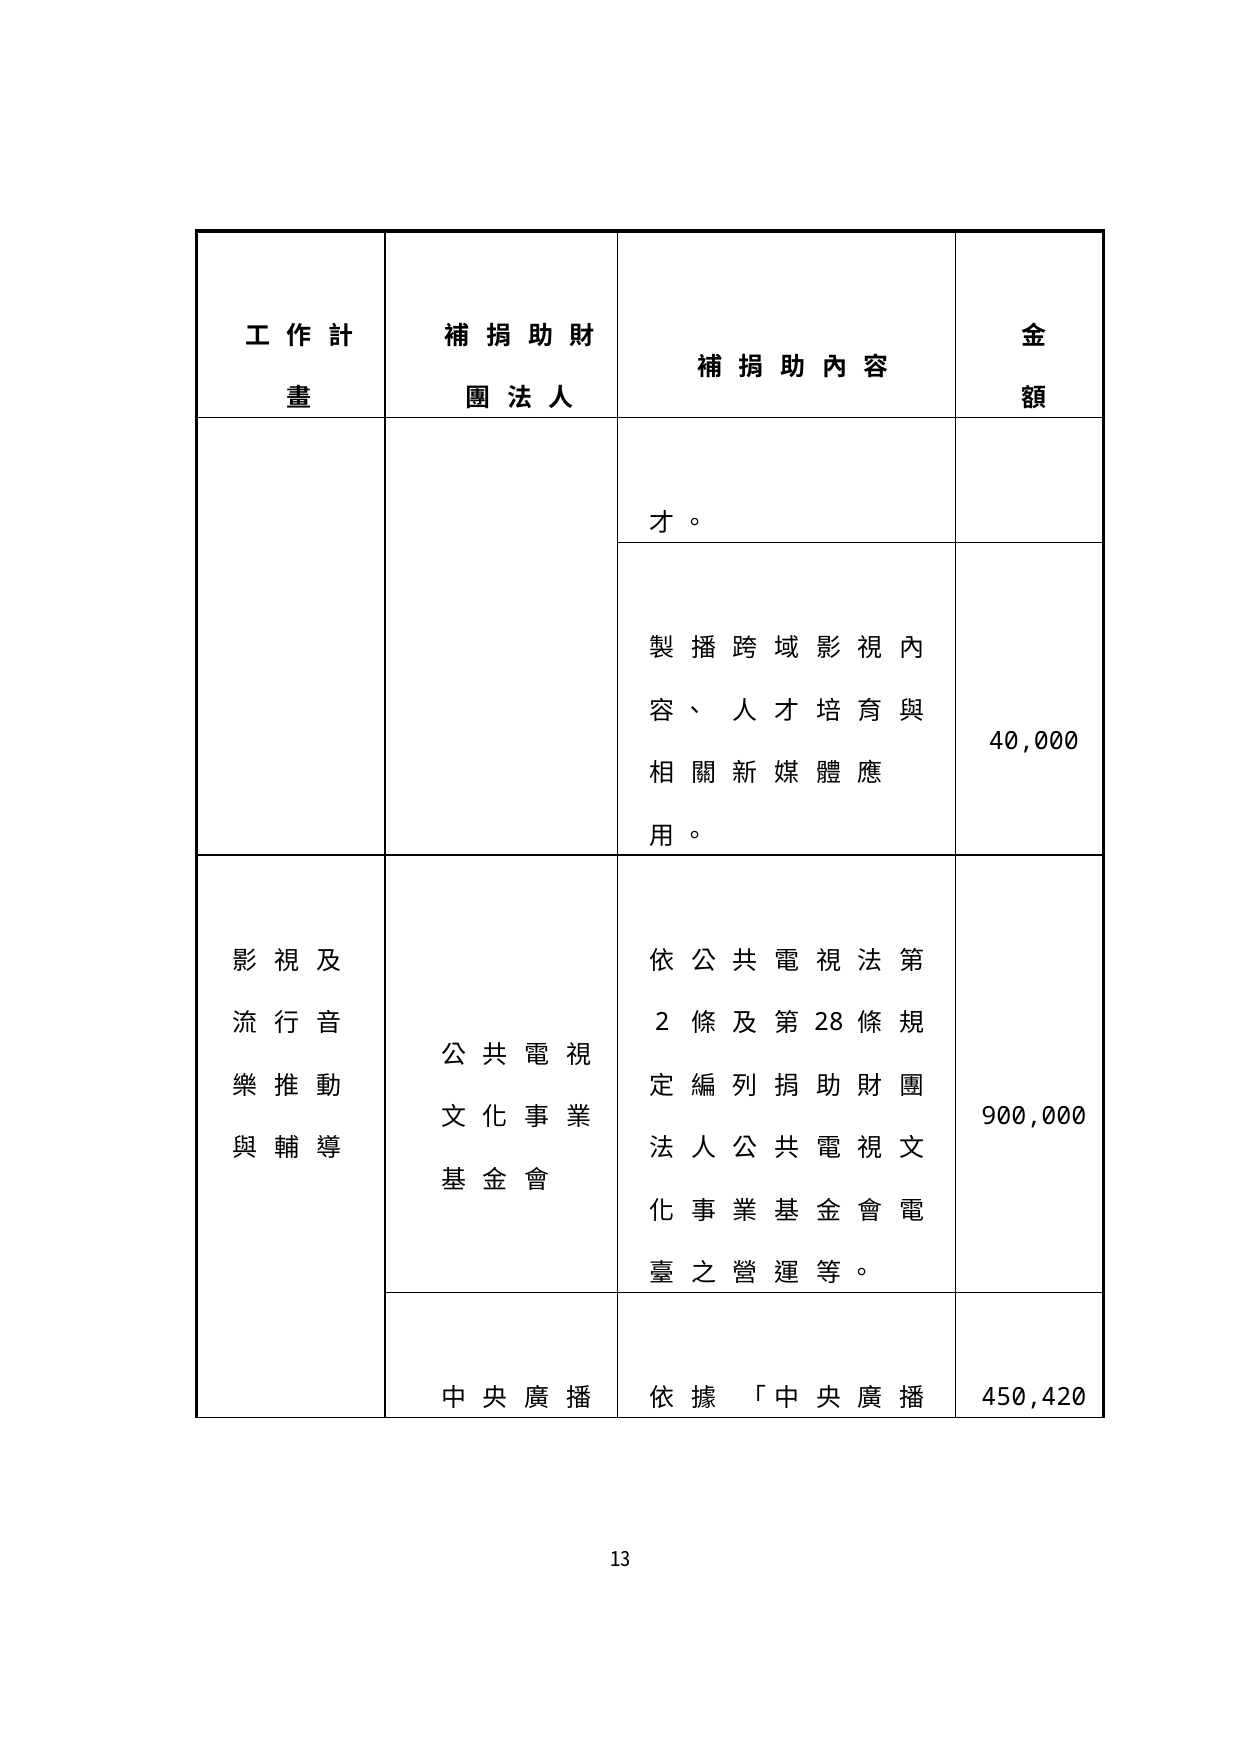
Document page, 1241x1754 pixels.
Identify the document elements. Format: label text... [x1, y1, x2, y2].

table_cell [956, 418, 1102, 542]
table_header 補捐助財團法人 [386, 233, 617, 417]
table_cell 40,000 [956, 543, 1102, 854]
table_cell 450,420 [956, 1293, 1102, 1417]
table_cell [198, 418, 384, 854]
table_cell [386, 418, 617, 854]
table_cell 依據「中央廣播 [618, 1293, 955, 1417]
table_cell 影視及流行音樂推動與輔導 [198, 856, 384, 1417]
table_cell 公共電視文化事業基金會 [386, 856, 617, 1292]
table_cell 中央廣播 [386, 1293, 617, 1417]
table_cell 才。 [618, 418, 955, 542]
table_header 工作計畫 [198, 233, 384, 417]
table_cell 製播跨域影視內容、人才培育與相關新媒體應用。 [618, 543, 955, 854]
table_cell 依公共電視法第2條及第28條規定編列捐助財團法人公共電視文化事業基金會電臺之營運等。 [618, 856, 955, 1292]
table_header 金 額 [956, 233, 1102, 417]
table_cell 900,000 [956, 856, 1102, 1292]
table_header 補捐助內容 [618, 233, 955, 417]
